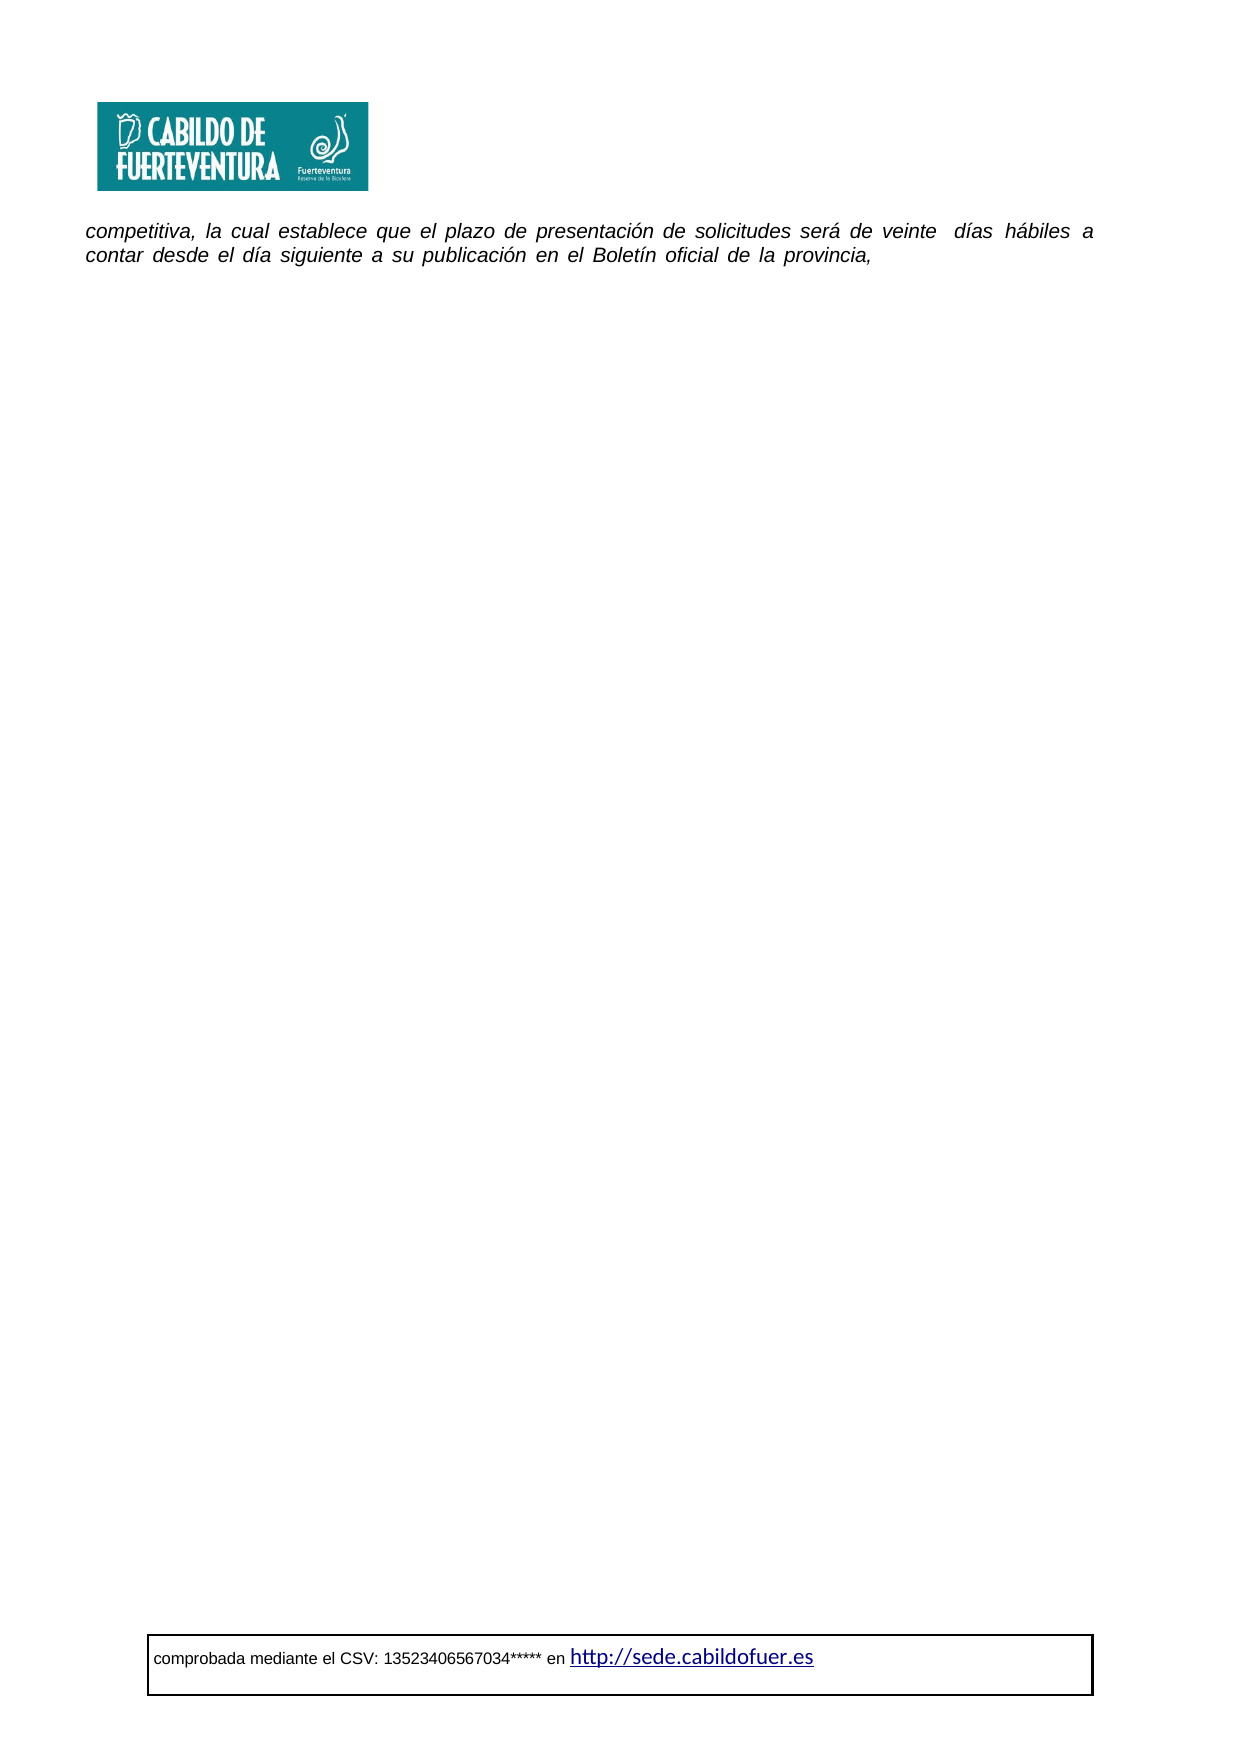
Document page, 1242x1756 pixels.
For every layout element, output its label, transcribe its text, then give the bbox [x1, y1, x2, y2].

text competitiva, la cual establece que el plazo de presentación de solicitudes será de veinte días hábiles a contar desde el día siguiente a su publicación en el Boletín oficial de la provincia, [85, 219, 1094, 267]
